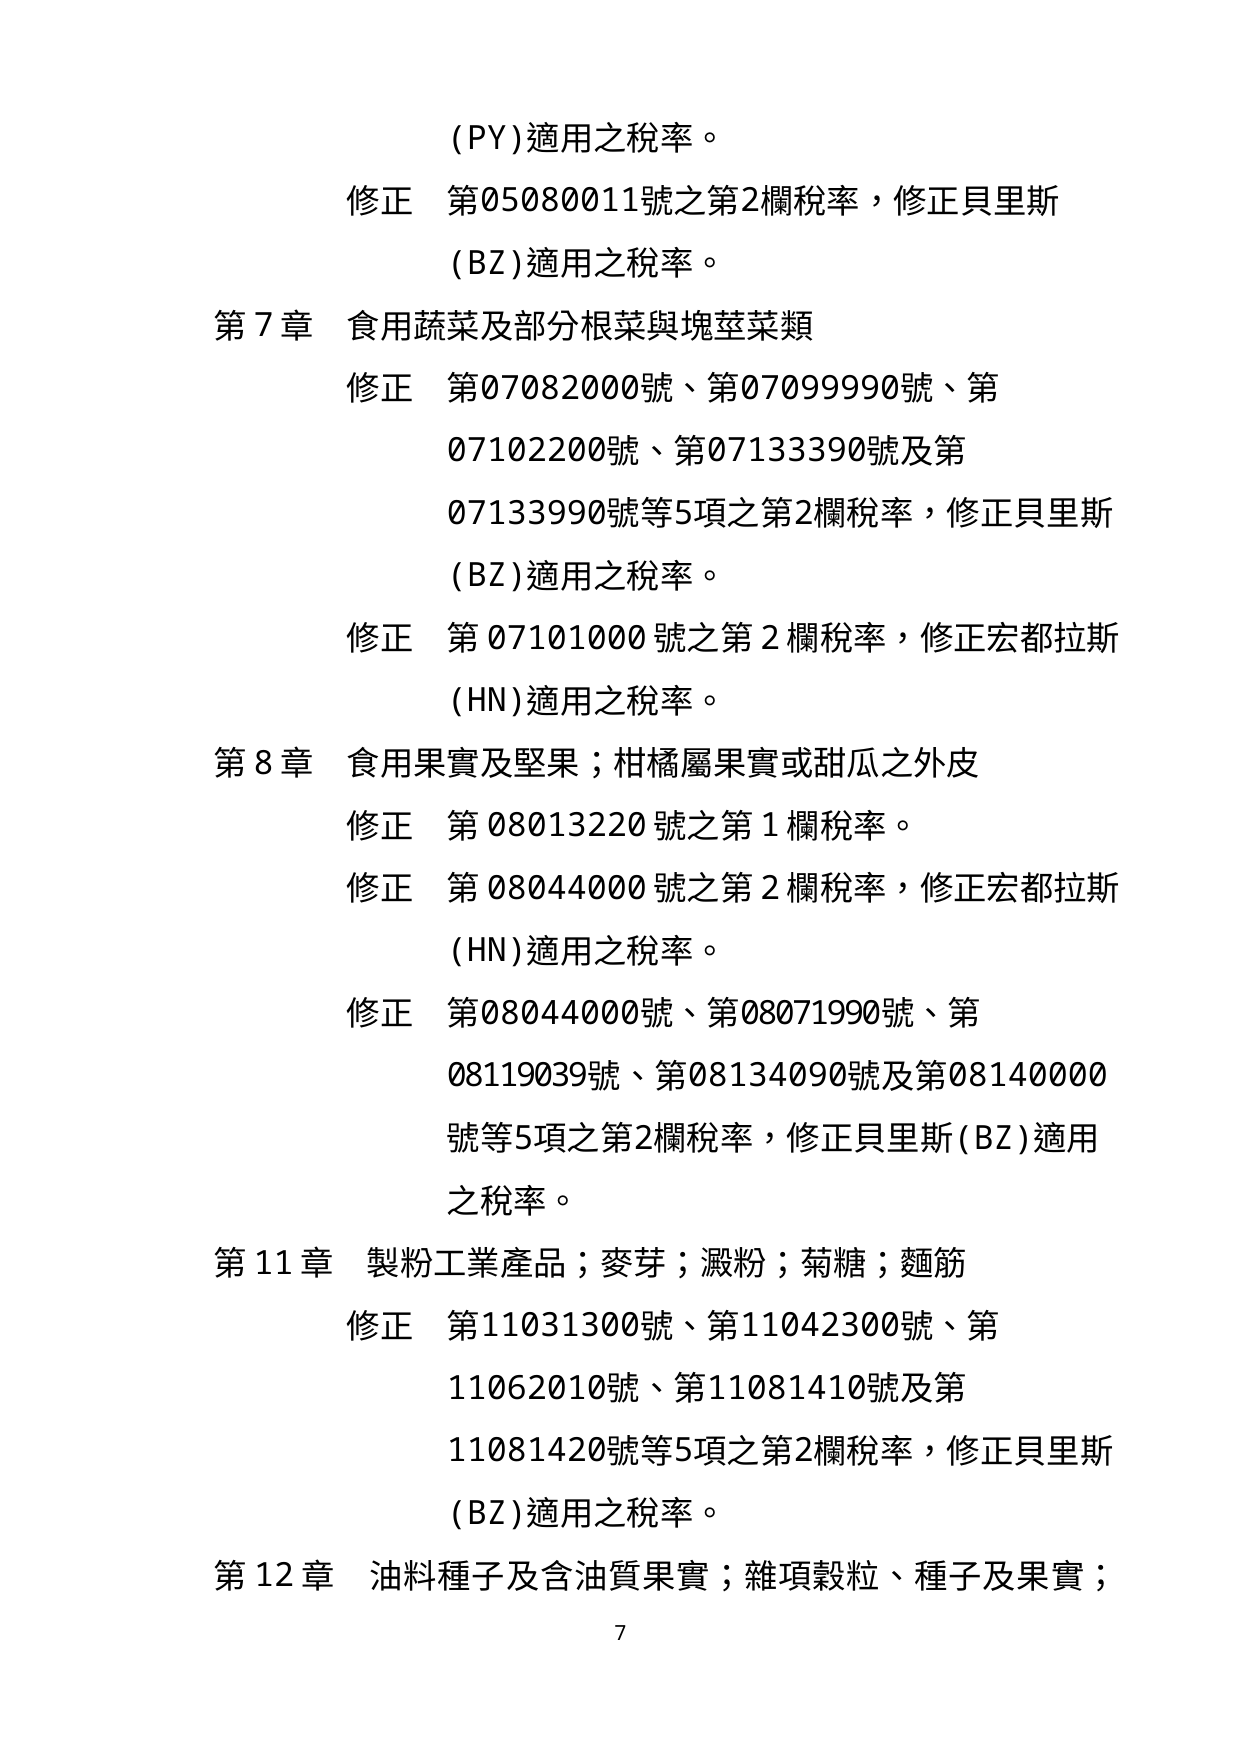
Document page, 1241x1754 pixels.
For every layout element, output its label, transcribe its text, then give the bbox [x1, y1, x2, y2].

text 修正 第08013220號之第1欄稅率。 [213, 782, 1120, 844]
text 修正 第05080011號之第2欄稅率，修正貝里斯(BZ)適用之稅率。 [213, 157, 1120, 282]
text 第12章 油料種子及含油質果實；雜項穀粒、種子及果實； [213, 1532, 1120, 1594]
text 第7章 食用蔬菜及部分根菜與塊莖菜類 [213, 282, 1120, 344]
text 修正 第08044000號、第08071990號、第08119039號、第08134090號及第08140000號等5項之第2欄稅率，修正貝里斯(BZ)適用之稅率。 [213, 969, 1120, 1219]
text 修正 第08044000號之第2欄稅率，修正宏都拉斯(HN)適用之稅率。 [213, 844, 1120, 969]
text (PY)適用之稅率。 [213, 94, 1120, 157]
text 第8章 食用果實及堅果；柑橘屬果實或甜瓜之外皮 [213, 719, 1120, 782]
text 修正 第07082000號、第07099990號、第07102200號、第07133390號及第07133990號等5項之第2欄稅率，修正貝里斯(BZ)適用之稅率。 [213, 344, 1120, 594]
text 修正 第07101000號之第2欄稅率，修正宏都拉斯(HN)適用之稅率。 [213, 594, 1120, 719]
text 第11章 製粉工業產品；麥芽；澱粉；菊糖；麵筋 [213, 1219, 1120, 1282]
text 修正 第11031300號、第11042300號、第11062010號、第11081410號及第11081420號等5項之第2欄稅率，修正貝里斯(BZ)適用之稅率。 [213, 1282, 1120, 1532]
